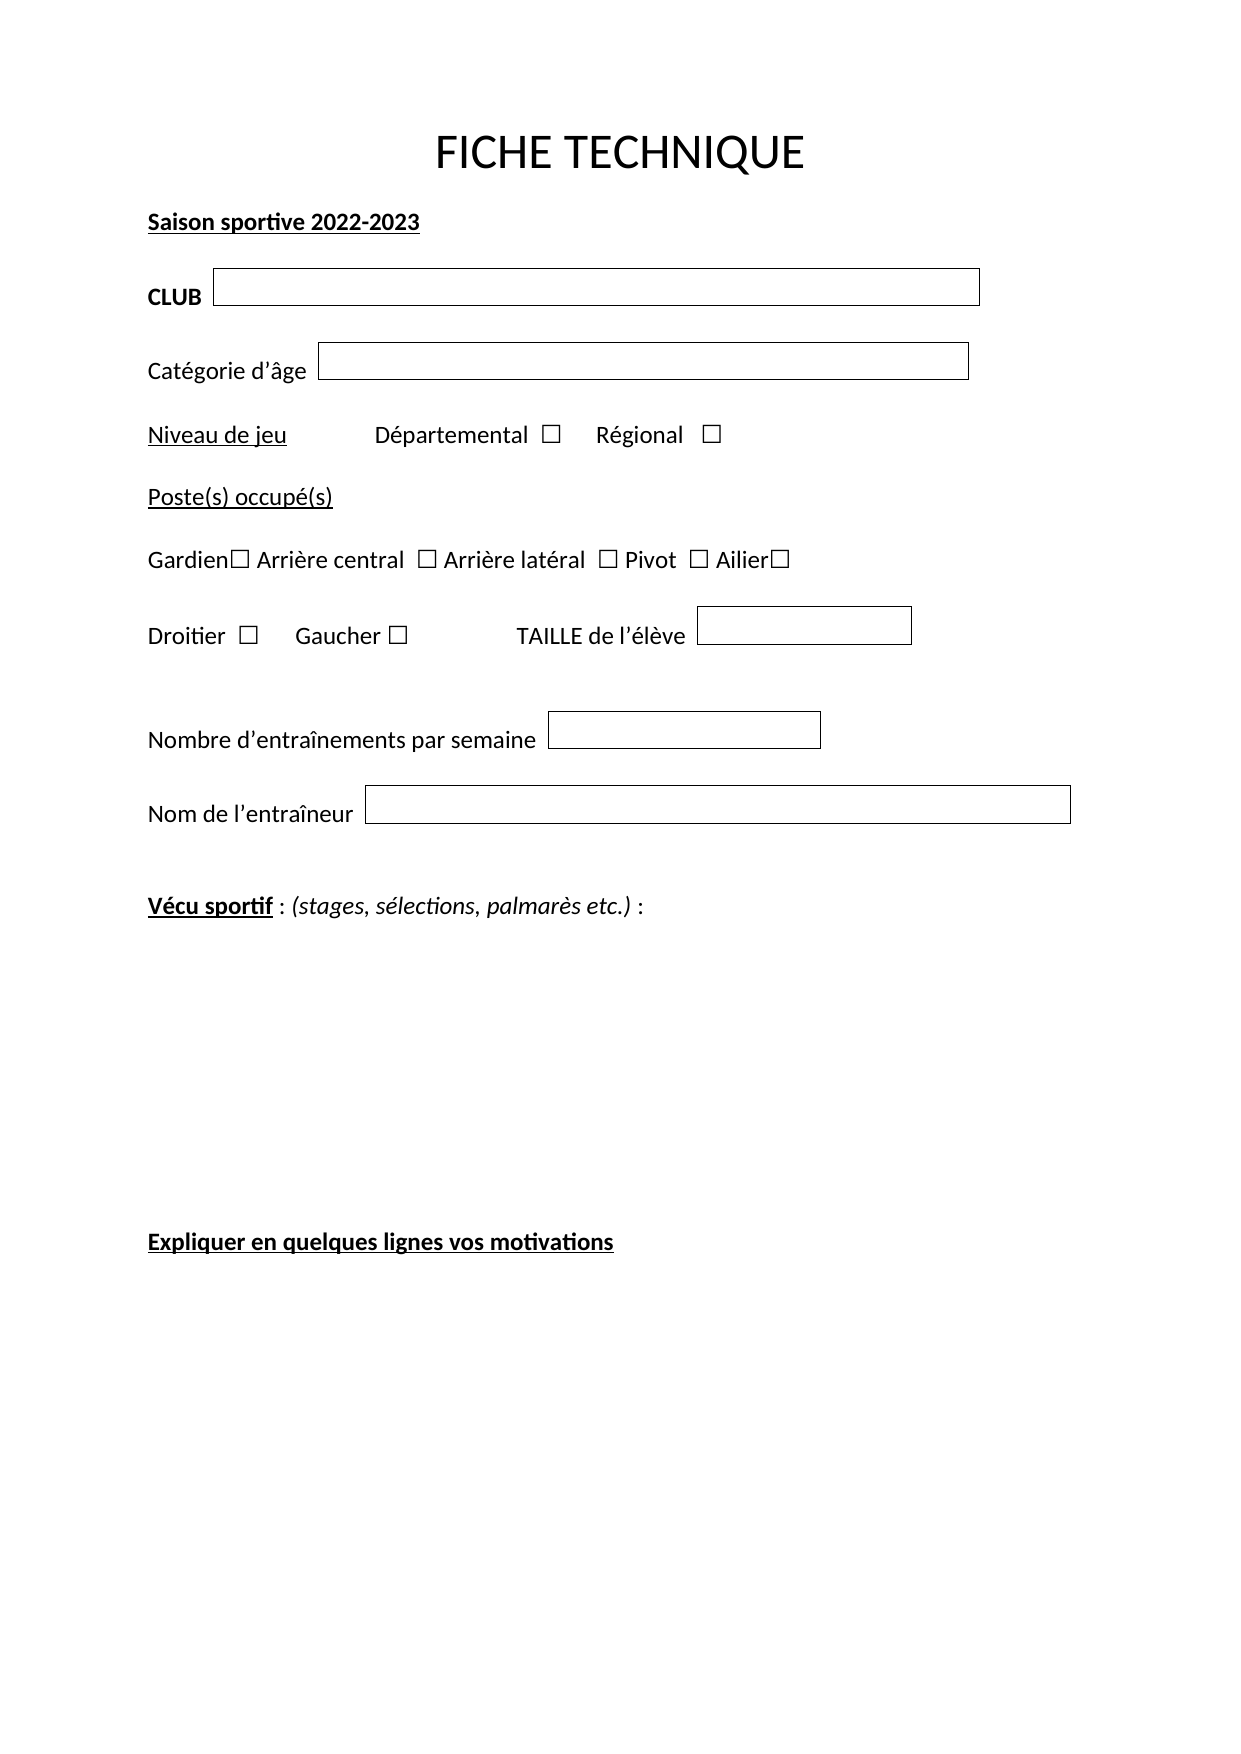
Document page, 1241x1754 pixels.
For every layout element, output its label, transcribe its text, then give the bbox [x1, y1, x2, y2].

text Gardien☐ Arrière central ☐ Arrière latéral ☐ Pivot ☐ Ailier☐ [148, 542, 1092, 576]
text FICHE TECHNIQUE [148, 120, 1092, 181]
text Niveau de jeu Départemental ☐ Régional ☐ [148, 416, 1092, 450]
subtitle Nombre d’entraînements par semaine [148, 711, 1092, 754]
text Vécu sportif : (stages, sélections, palmarès etc.) : [148, 890, 1092, 921]
text Catégorie d’âge [148, 342, 1092, 386]
text Droitier ☐ Gaucher ☐ TAILLE de l’élève [148, 607, 1092, 651]
text CLUB [148, 268, 1092, 311]
text Poste(s) occupé(s) [148, 481, 1092, 511]
text Saison sportive 2022-2023 [148, 207, 1092, 237]
text Nom de l’entraîneur [148, 785, 1092, 829]
text Expliquer en quelques lignes vos motivations [148, 1226, 1092, 1256]
